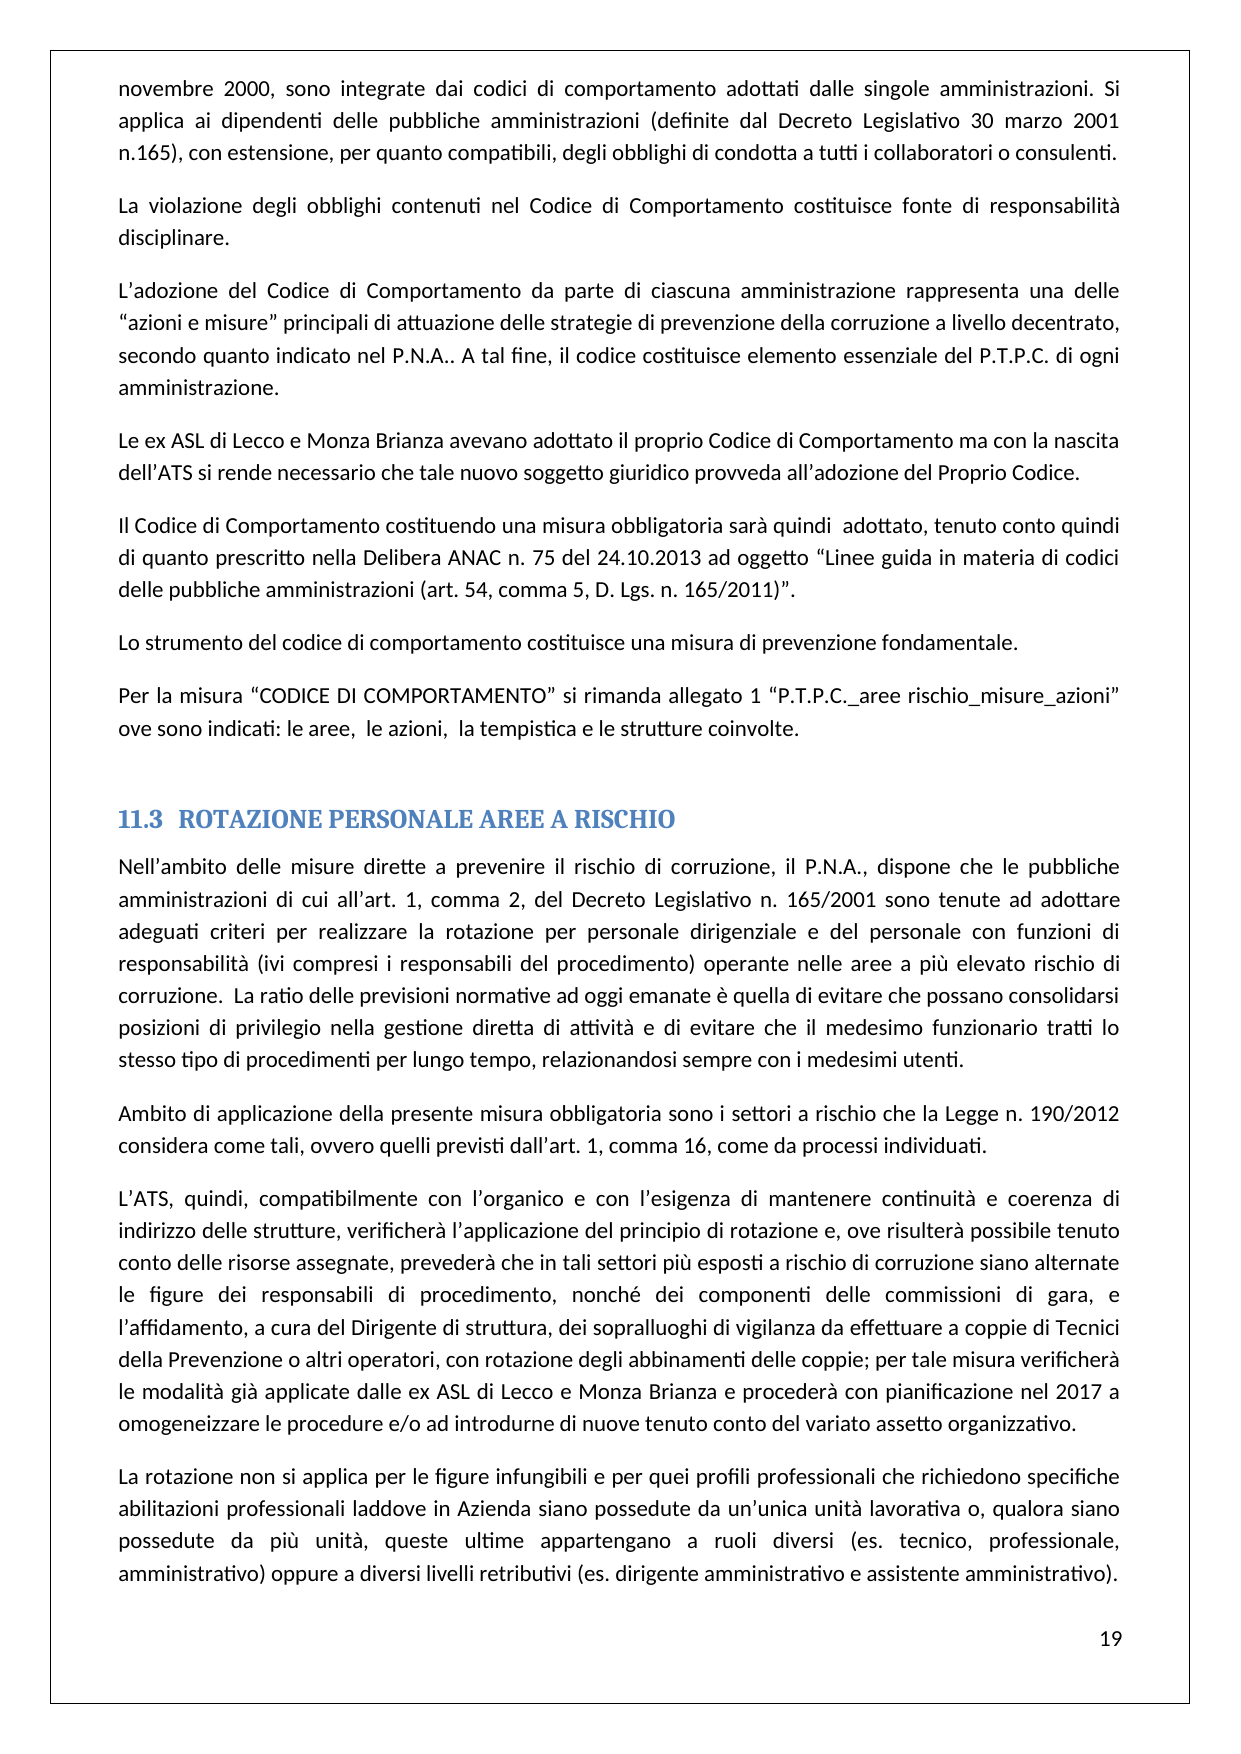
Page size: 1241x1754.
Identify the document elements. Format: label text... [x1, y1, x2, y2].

text La violazione degli obblighi contenuti nel Codice di Comportamento costituisce fonte di responsabilità disciplinare. [118, 191, 1122, 251]
text La rotazione non si applica per le figure infungibili e per quei profili professionali che richiedono specifiche abilitazioni professionali laddove in Azienda siano possedute da un’unica unità lavorativa o, qualora siano possedute da più unità, queste ultime appartengano a ruoli diversi (es. tecnico, professionale, amministrativo) oppure a diversi livelli retributivi (es. dirigente amministrativo e assistente amministrativo). [118, 1462, 1122, 1587]
text L’ATS, quindi, compatibilmente con l’organico e con l’esigenza di mantenere continuità e coerenza di indirizzo delle strutture, verificherà l’applicazione del principio di rotazione e, ove risulterà possibile tenuto conto delle risorse assegnate, prevederà che in tali settori più esposti a rischio di corruzione siano alternate le figure dei responsabili di procedimento, nonché dei componenti delle commissioni di gara, e l’affidamento, a cura del Dirigente di struttura, dei sopralluoghi di vigilanza da effettuare a coppie di Tecnici della Prevenzione o altri operatori, con rotazione degli abbinamenti delle coppie; per tale misura verificherà le modalità già applicate dalle ex ASL di Lecco e Monza Brianza e procederà con pianificazione nel 2017 a omogeneizzare le procedure e/o ad introdurne di nuove tenuto conto del variato assetto organizzativo. [118, 1184, 1122, 1437]
text Il Codice di Comportamento costituendo una misura obbligatoria sarà quindi adottato, tenuto conto quindi di quanto prescritto nella Delibera ANAC n. 75 del 24.10.2013 ad oggetto “Linee guida in materia di codici delle pubbliche amministrazioni (art. 54, comma 5, D. Lgs. n. 165/2011)”. [118, 511, 1122, 603]
text novembre 2000, sono integrate dai codici di comportamento adottati dalle singole amministrazioni. Si applica ai dipendenti delle pubbliche amministrazioni (definite dal Decreto Legislativo 30 marzo 2001 n.165), con estensione, per quanto compatibili, degli obblighi di condotta a tutti i collaboratori o consulenti. [118, 74, 1122, 166]
text Nell’ambito delle misure dirette a prevenire il rischio di corruzione, il P.N.A., dispone che le pubbliche amministrazioni di cui all’art. 1, comma 2, del Decreto Legislativo n. 165/2001 sono tenute ad adottare adeguati criteri per realizzare la rotazione per personale dirigenziale e del personale con funzioni di responsabilità (ivi compresi i responsabili del procedimento) operante nelle aree a più elevato rischio di corruzione. La ratio delle previsioni normative ad oggi emanate è quella di evitare che possano consolidarsi posizioni di privilegio nella gestione diretta di attività e di evitare che il medesimo funzionario tratti lo stesso tipo di procedimenti per lungo tempo, relazionandosi sempre con i medesimi utenti. [118, 852, 1122, 1074]
subtitle ROTAZIONE PERSONALE AREE A RISCHIO [118, 804, 1122, 835]
text Ambito di applicazione della presente misura obbligatoria sono i settori a rischio che la Legge n. 190/2012 considera come tali, ovvero quelli previsti dall’art. 1, comma 16, come da processi individuati. [118, 1099, 1122, 1159]
text Lo strumento del codice di comportamento costituisce una misura di prevenzione fondamentale. [118, 628, 1122, 657]
text Le ex ASL di Lecco e Monza Brianza avevano adottato il proprio Codice di Comportamento ma con la nascita dell’ATS si rende necessario che tale nuovo soggetto giuridico provveda all’adozione del Proprio Codice. [118, 426, 1122, 486]
text Per la misura “CODICE DI COMPORTAMENTO” si rimanda allegato 1 “P.T.P.C._aree rischio_misure_azioni” ove sono indicati: le aree, le azioni, la tempistica e le strutture coinvolte. [118, 682, 1122, 742]
text L’adozione del Codice di Comportamento da parte di ciascuna amministrazione rappresenta una delle “azioni e misure” principali di attuazione delle strategie di prevenzione della corruzione a livello decentrato, secondo quanto indicato nel P.N.A.. A tal fine, il codice costituisce elemento essenziale del P.T.P.C. di ogni amministrazione. [118, 276, 1122, 401]
